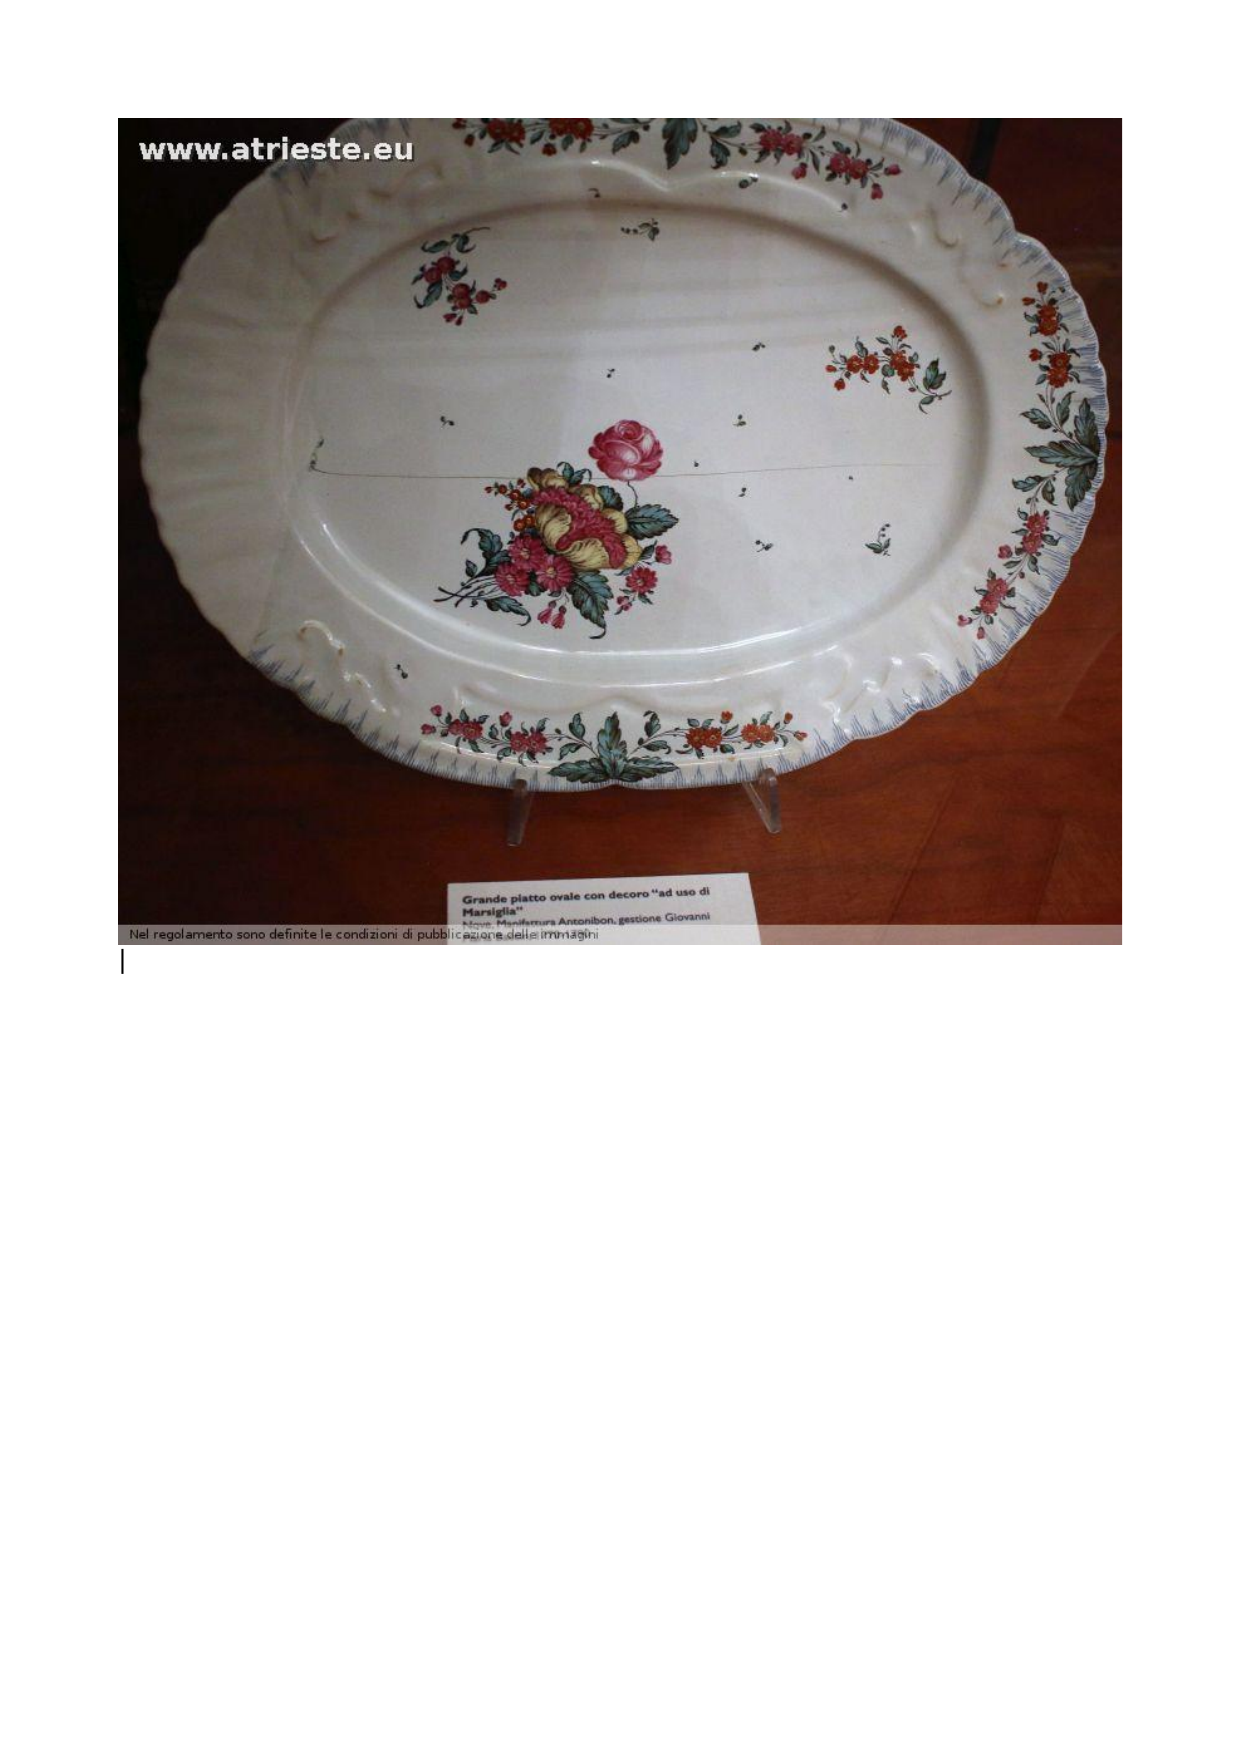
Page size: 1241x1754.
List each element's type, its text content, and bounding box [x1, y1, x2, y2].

picture [118, 118, 1123, 945]
text | [118, 945, 1122, 974]
